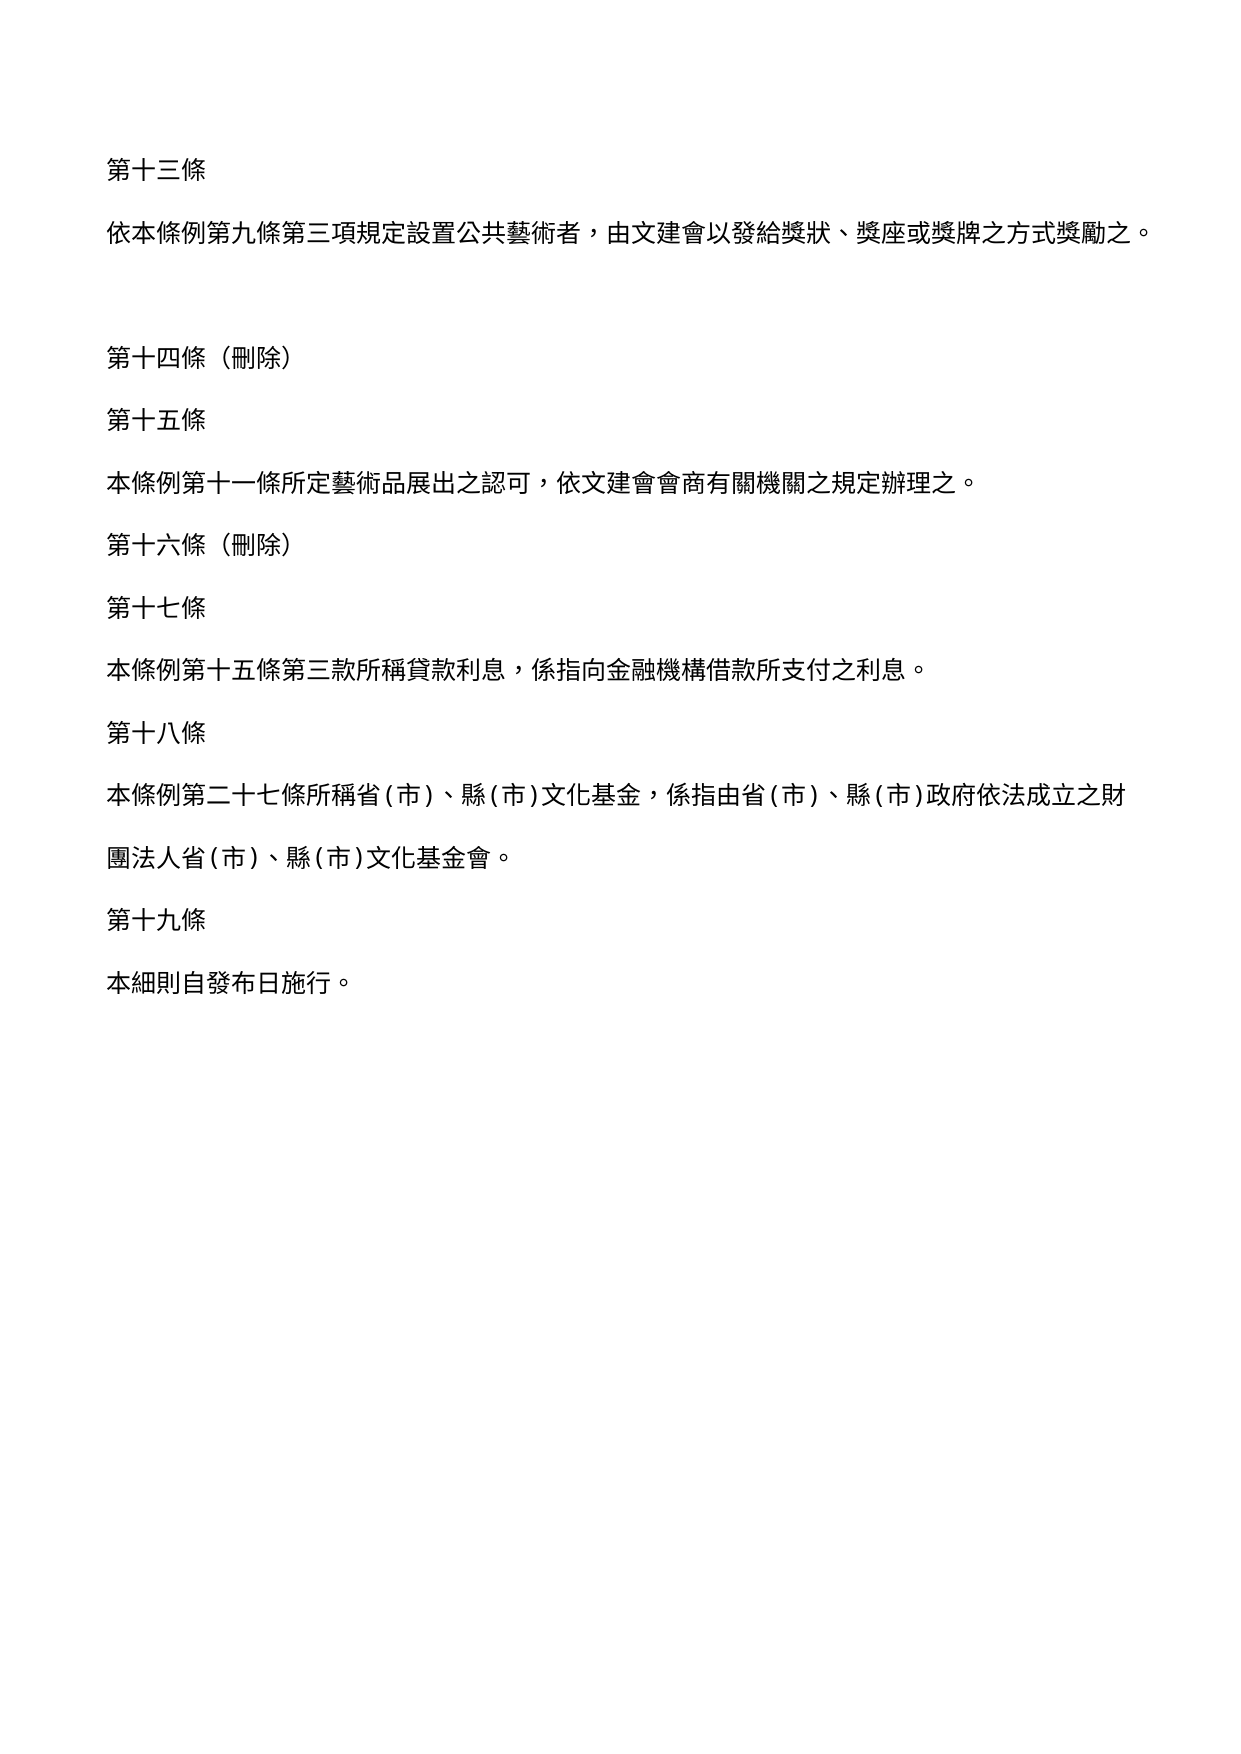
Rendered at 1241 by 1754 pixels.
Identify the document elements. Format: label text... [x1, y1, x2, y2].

text 第十三條 [106, 127, 1134, 189]
text 本條例第二十七條所稱省(市)、縣(市)文化基金，係指由省(市)、縣(市)政府依法成立之財團法人省(市)、縣(市)文化基金會。 [106, 752, 1134, 877]
text 第十四條（刪除） [106, 314, 1134, 377]
text 依本條例第九條第三項規定設置公共藝術者，由文建會以發給獎狀、獎座或獎牌之方式獎勵之。 [106, 189, 1134, 314]
text 本條例第十五條第三款所稱貸款利息，係指向金融機構借款所支付之利息。 [106, 627, 1134, 689]
text 本細則自發布日施行。 [106, 939, 1134, 1002]
text 第十五條 [106, 377, 1134, 439]
text 第十八條 [106, 689, 1134, 752]
text 本條例第十一條所定藝術品展出之認可，依文建會會商有關機關之規定辦理之。 [106, 439, 1134, 502]
text 第十九條 [106, 877, 1134, 939]
text 第十七條 [106, 564, 1134, 627]
text 第十六條（刪除） [106, 502, 1134, 564]
